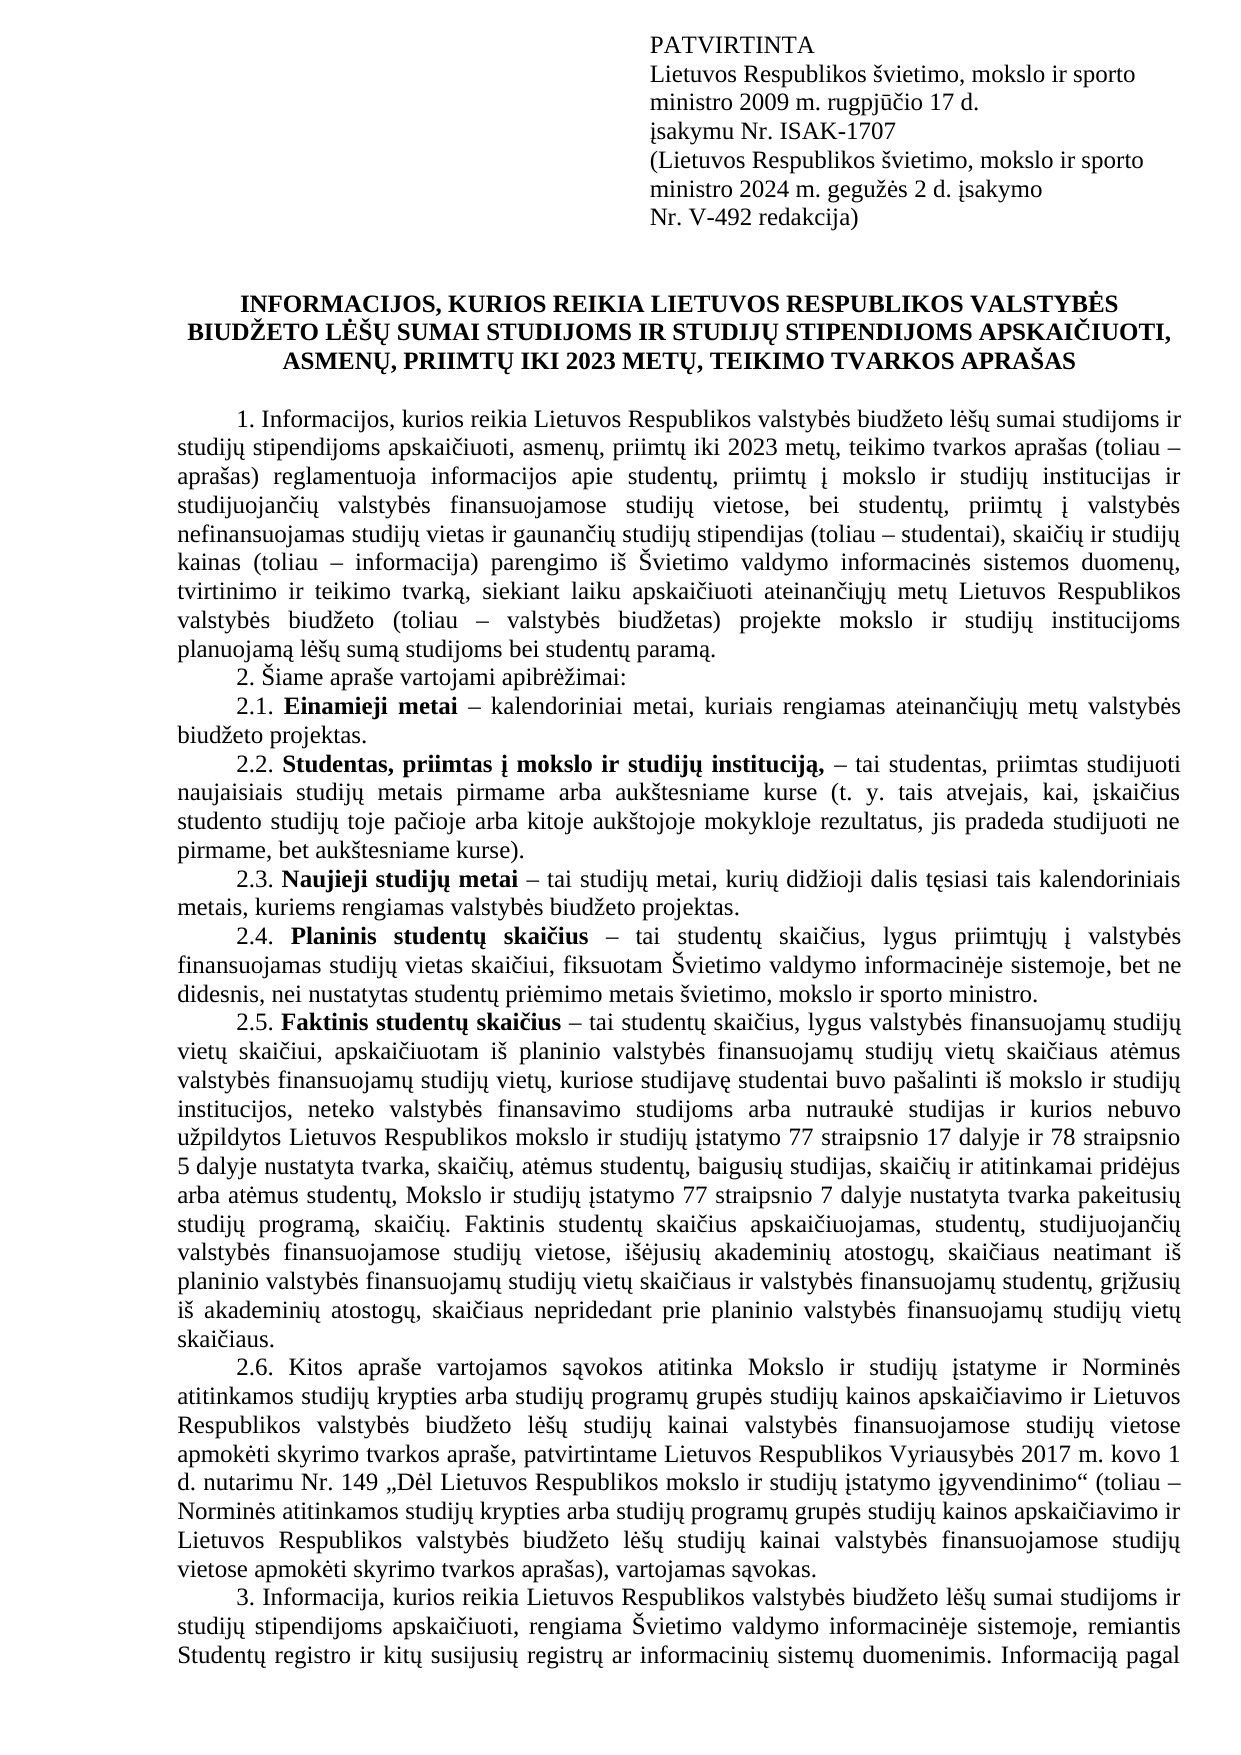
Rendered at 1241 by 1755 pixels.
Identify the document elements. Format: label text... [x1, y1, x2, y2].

text (Lietuvos Respublikos švietimo, mokslo ir sporto [177, 145, 1182, 174]
text ministro 2024 m. gegužės 2 d. įsakymo [177, 174, 1182, 202]
text PATVIRTINTA [177, 30, 1182, 59]
text 2. Šiame apraše vartojami apibrėžimai: [177, 662, 1182, 691]
text 2.3. Naujieji studijų metai – tai studijų metai, kurių didžioji dalis tęsiasi tais kalendoriniais metais, kuriems rengiamas valstybės biudžeto projektas. [177, 864, 1182, 921]
text 2.4. Planinis studentų skaičius – tai studentų skaičius, lygus priimtųjų į valstybės finansuojamas studijų vietas skaičiui, fiksuotam Švietimo valdymo informacinėje sistemoje, bet ne didesnis, nei nustatytas studentų priėmimo metais švietimo, mokslo ir sporto ministro. [177, 921, 1182, 1007]
text INFORMACIJOS, KURIOS REIKIA LIETUVOS RESPUBLIKOS VALSTYBĖS BIUDŽETO LĖŠŲ SUMAI STUDIJOMS IR STUDIJŲ STIPENDIJOMS APSKAIČIUOTI, ASMENŲ, PRIIMTŲ IKI 2023 METŲ, TEIKIMO TVARKOS APRAŠAS [177, 289, 1182, 375]
text 2.2. Studentas, priimtas į mokslo ir studijų instituciją, – tai studentas, priimtas studijuoti naujaisiais studijų metais pirmame arba aukštesniame kurse (t. y. tais atvejais, kai, įskaičius studento studijų toje pačioje arba kitoje aukštojoje mokykloje rezultatus, jis pradeda studijuoti ne pirmame, bet aukštesniame kurse). [177, 749, 1182, 864]
text 3. Informacija, kurios reikia Lietuvos Respublikos valstybės biudžeto lėšų sumai studijoms ir studijų stipendijoms apskaičiuoti, rengiama Švietimo valdymo informacinėje sistemoje, remiantis Studentų registro ir kitų susijusių registrų ar informacinių sistemų duomenimis. Informaciją pagal [177, 1582, 1182, 1669]
text Nr. V-492 redakcija) [177, 202, 1182, 231]
text Lietuvos Respublikos švietimo, mokslo ir sporto [177, 59, 1182, 87]
text įsakymu Nr. ISAK-1707 [177, 116, 1182, 145]
text 1. Informacijos, kurios reikia Lietuvos Respublikos valstybės biudžeto lėšų sumai studijoms ir studijų stipendijoms apskaičiuoti, asmenų, priimtų iki 2023 metų, teikimo tvarkos aprašas (toliau – aprašas) reglamentuoja informacijos apie studentų, priimtų į mokslo ir studijų institucijas ir studijuojančių valstybės finansuojamose studijų vietose, bei studentų, priimtų į valstybės nefinansuojamas studijų vietas ir gaunančių studijų stipendijas (toliau – studentai), skaičių ir studijų kainas (toliau – informacija) parengimo iš Švietimo valdymo informacinės sistemos duomenų, tvirtinimo ir teikimo tvarką, siekiant laiku apskaičiuoti ateinančiųjų metų Lietuvos Respublikos valstybės biudžeto (toliau – valstybės biudžetas) projekte mokslo ir studijų institucijoms planuojamą lėšų sumą studijoms bei studentų paramą. [177, 404, 1182, 662]
text 2.5. Faktinis studentų skaičius – tai studentų skaičius, lygus valstybės finansuojamų studijų vietų skaičiui, apskaičiuotam iš planinio valstybės finansuojamų studijų vietų skaičiaus atėmus valstybės finansuojamų studijų vietų, kuriose studijavę studentai buvo pašalinti iš mokslo ir studijų institucijos, neteko valstybės finansavimo studijoms arba nutraukė studijas ir kurios nebuvo užpildytos Lietuvos Respublikos mokslo ir studijų įstatymo 77 straipsnio 17 dalyje ir 78 straipsnio 5 dalyje nustatyta tvarka, skaičių, atėmus studentų, baigusių studijas, skaičių ir atitinkamai pridėjus arba atėmus studentų, Mokslo ir studijų įstatymo 77 straipsnio 7 dalyje nustatyta tvarka pakeitusių studijų programą, skaičių. Faktinis studentų skaičius apskaičiuojamas, studentų, studijuojančių valstybės finansuojamose studijų vietose, išėjusių akademinių atostogų, skaičiaus neatimant iš planinio valstybės finansuojamų studijų vietų skaičiaus ir valstybės finansuojamų studentų, grįžusių iš akademinių atostogų, skaičiaus nepridedant prie planinio valstybės finansuojamų studijų vietų skaičiaus. [177, 1007, 1182, 1352]
text 2.6. Kitos apraše vartojamos sąvokos atitinka Mokslo ir studijų įstatyme ir Norminės atitinkamos studijų krypties arba studijų programų grupės studijų kainos apskaičiavimo ir Lietuvos Respublikos valstybės biudžeto lėšų studijų kainai valstybės finansuojamose studijų vietose apmokėti skyrimo tvarkos apraše, patvirtintame Lietuvos Respublikos Vyriausybės 2017 m. kovo 1 d. nutarimu Nr. 149 „Dėl Lietuvos Respublikos mokslo ir studijų įstatymo įgyvendinimo“ (toliau – Norminės atitinkamos studijų krypties arba studijų programų grupės studijų kainos apskaičiavimo ir Lietuvos Respublikos valstybės biudžeto lėšų studijų kainai valstybės finansuojamose studijų vietose apmokėti skyrimo tvarkos aprašas), vartojamas sąvokas. [177, 1352, 1182, 1582]
text 2.1. Einamieji metai – kalendoriniai metai, kuriais rengiamas ateinančiųjų metų valstybės biudžeto projektas. [177, 691, 1182, 749]
text ministro 2009 m. rugpjūčio 17 d. [177, 87, 1182, 116]
